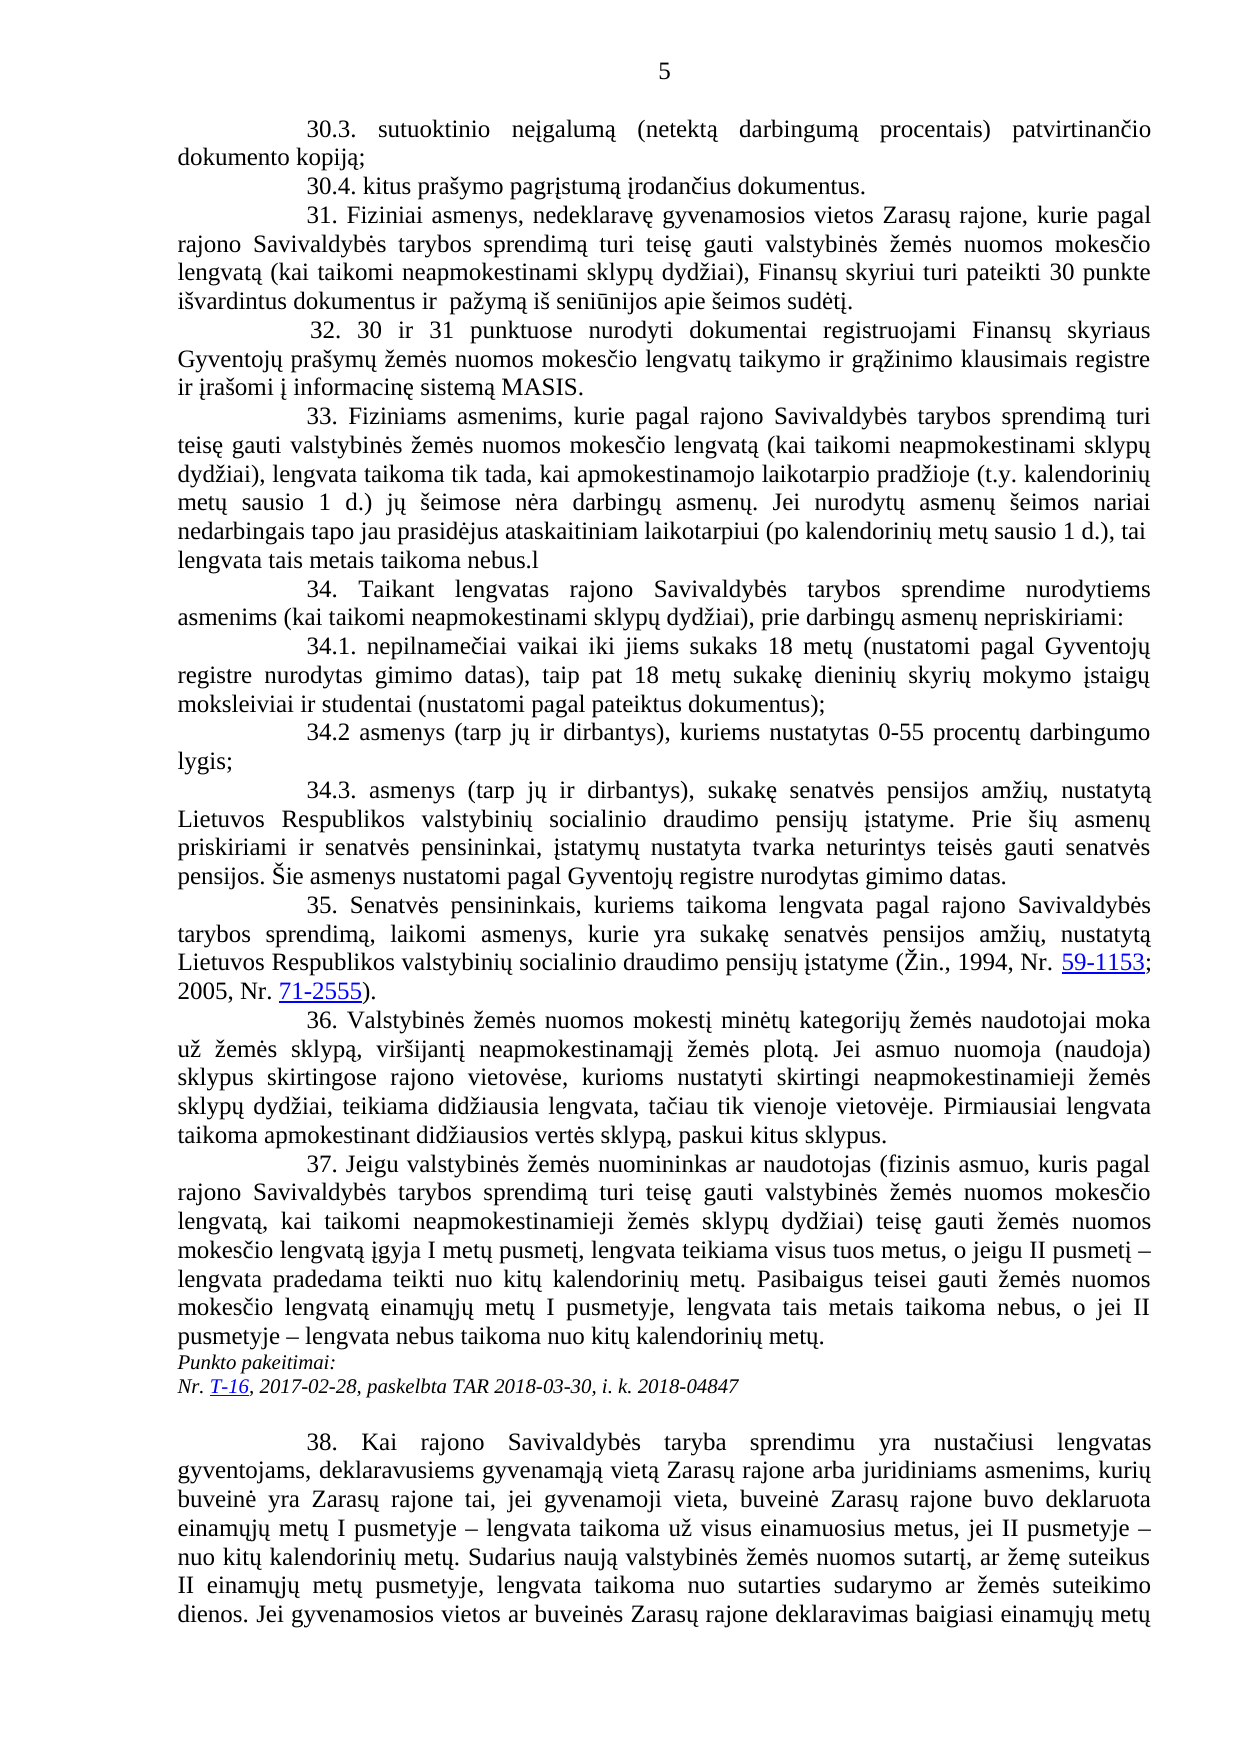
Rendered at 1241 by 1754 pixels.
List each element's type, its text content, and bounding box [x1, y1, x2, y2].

text 33. Fiziniams asmenims, kurie pagal rajono Savivaldybės tarybos sprendimą turi teisę gauti valstybinės žemės nuomos mokesčio lengvatą (kai taikomi neapmokestinami sklypų dydžiai), lengvata taikoma tik tada, kai apmokestinamojo laikotarpio pradžioje (t.y. kalendorinių metų sausio 1 d.) jų šeimose nėra darbingų asmenų. Jei nurodytų asmenų šeimos nariai nedarbingais tapo jau prasidėjus ataskaitiniam laikotarpiui (po kalendorinių metų sausio 1 d.), tai [177, 401, 1152, 545]
text 34.1. nepilnamečiai vaikai iki jiems sukaks 18 metų (nustatomi pagal Gyventojų registre nurodytas gimimo datas), taip pat 18 metų sukakę dieninių skyrių mokymo įstaigų moksleiviai ir studentai (nustatomi pagal pateiktus dokumentus); [177, 631, 1152, 717]
text lengvata tais metais taikoma nebus.l [177, 545, 1152, 574]
text 30.4. kitus prašymo pagrįstumą įrodančius dokumentus. [177, 171, 1152, 200]
text Punkto pakeitimai: [177, 1350, 1152, 1374]
text 32. 30 ir 31 punktuose nurodyti dokumentai registruojami Finansų skyriaus Gyventojų prašymų žemės nuomos mokesčio lengvatų taikymo ir grąžinimo klausimais registre ir įrašomi į informacinę sistemą MASIS. [177, 315, 1152, 401]
text 38. Kai rajono Savivaldybės taryba sprendimu yra nustačiusi lengvatas gyventojams, deklaravusiems gyvenamąją vietą Zarasų rajone arba juridiniams asmenims, kurių buveinė yra Zarasų rajone tai, jei gyvenamoji vieta, buveinė Zarasų rajone buvo deklaruota einamųjų metų I pusmetyje – lengvata taikoma už visus einamuosius metus, jei II pusmetyje – nuo kitų kalendorinių metų. Sudarius naują valstybinės žemės nuomos sutartį, ar žemę suteikus II einamųjų metų pusmetyje, lengvata taikoma nuo sutarties sudarymo ar žemės suteikimo dienos. Jei gyvenamosios vietos ar buveinės Zarasų rajone deklaravimas baigiasi einamųjų metų [177, 1427, 1152, 1628]
text 34.3. asmenys (tarp jų ir dirbantys), sukakę senatvės pensijos amžių, nustatytą Lietuvos Respublikos valstybinių socialinio draudimo pensijų įstatyme. Prie šių asmenų priskiriami ir senatvės pensininkai, įstatymų nustatyta tvarka neturintys teisės gauti senatvės pensijos. Šie asmenys nustatomi pagal Gyventojų registre nurodytas gimimo datas. [177, 775, 1152, 890]
text Nr. T-16, 2017-02-28, paskelbta TAR 2018-03-30, i. k. 2018-04847 [177, 1374, 1152, 1398]
text 30.3. sutuoktinio neįgalumą (netektą darbingumą procentais) patvirtinančio dokumento kopiją; [177, 114, 1152, 171]
text 36. Valstybinės žemės nuomos mokestį minėtų kategorijų žemės naudotojai moka už žemės sklypą, viršijantį neapmokestinamąjį žemės plotą. Jei asmuo nuomoja (naudoja) sklypus skirtingose rajono vietovėse, kurioms nustatyti skirtingi neapmokestinamieji žemės sklypų dydžiai, teikiama didžiausia lengvata, tačiau tik vienoje vietovėje. Pirmiausiai lengvata taikoma apmokestinant didžiausios vertės sklypą, paskui kitus sklypus. [177, 1005, 1152, 1149]
text 34. Taikant lengvatas rajono Savivaldybės tarybos sprendime nurodytiems asmenims (kai taikomi neapmokestinami sklypų dydžiai), prie darbingų asmenų nepriskiriami: [177, 574, 1152, 631]
text 37. Jeigu valstybinės žemės nuomininkas ar naudotojas (fizinis asmuo, kuris pagal rajono Savivaldybės tarybos sprendimą turi teisę gauti valstybinės žemės nuomos mokesčio lengvatą, kai taikomi neapmokestinamieji žemės sklypų dydžiai) teisę gauti žemės nuomos mokesčio lengvatą įgyja I metų pusmetį, lengvata teikiama visus tuos metus, o jeigu II pusmetį – lengvata pradedama teikti nuo kitų kalendorinių metų. Pasibaigus teisei gauti žemės nuomos mokesčio lengvatą einamųjų metų I pusmetyje, lengvata tais metais taikoma nebus, o jei II pusmetyje – lengvata nebus taikoma nuo kitų kalendorinių metų. [177, 1149, 1152, 1350]
text 34.2 asmenys (tarp jų ir dirbantys), kuriems nustatytas 0-55 procentų darbingumo lygis; [177, 717, 1152, 775]
text 31. Fiziniai asmenys, nedeklaravę gyvenamosios vietos Zarasų rajone, kurie pagal rajono Savivaldybės tarybos sprendimą turi teisę gauti valstybinės žemės nuomos mokesčio lengvatą (kai taikomi neapmokestinami sklypų dydžiai), Finansų skyriui turi pateikti 30 punkte išvardintus dokumentus ir pažymą iš seniūnijos apie šeimos sudėtį. [177, 200, 1152, 315]
text 35. Senatvės pensininkais, kuriems taikoma lengvata pagal rajono Savivaldybės tarybos sprendimą, laikomi asmenys, kurie yra sukakę senatvės pensijos amžių, nustatytą Lietuvos Respublikos valstybinių socialinio draudimo pensijų įstatyme (Žin., 1994, Nr. 59-1153; 2005, Nr. 71-2555). [177, 890, 1152, 1005]
